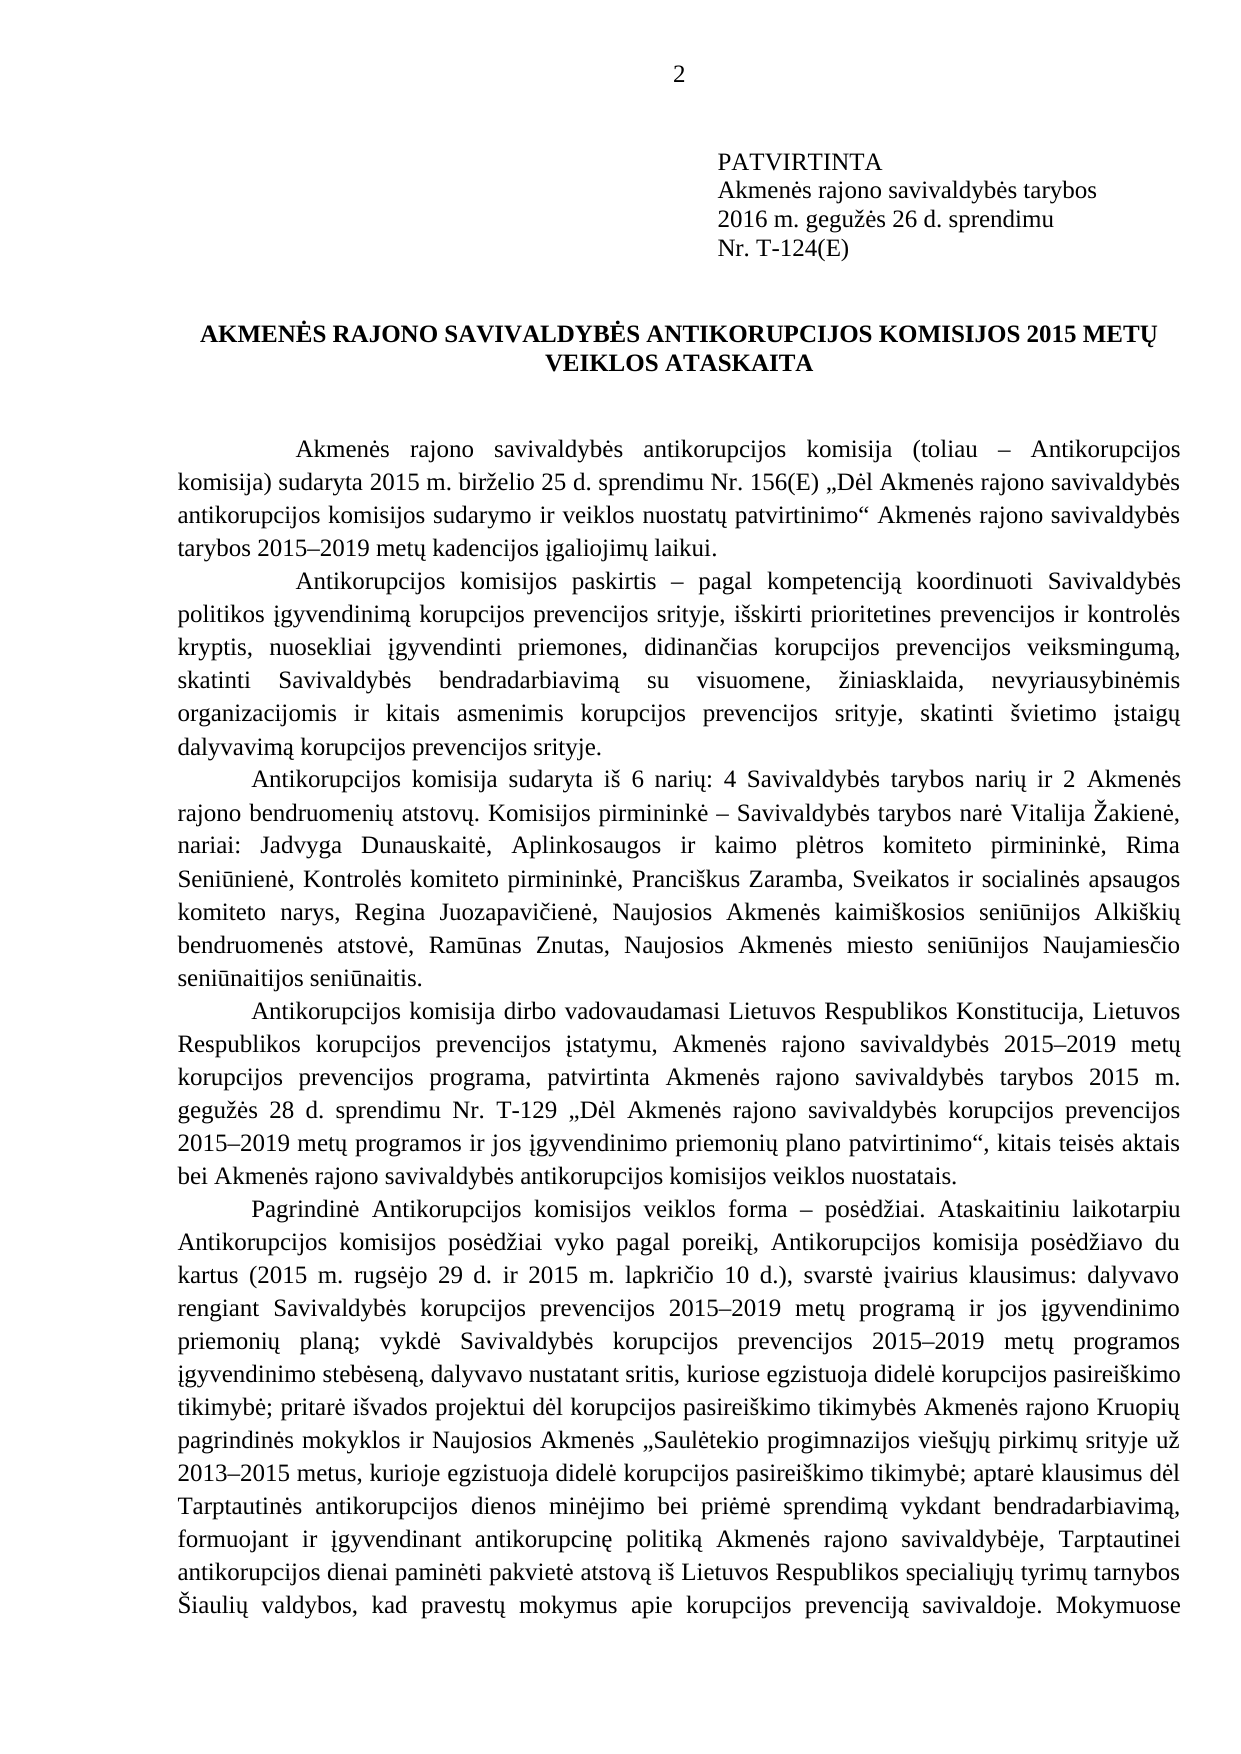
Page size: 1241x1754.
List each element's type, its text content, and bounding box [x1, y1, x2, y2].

text Pagrindinė Antikorupcijos komisijos veiklos forma – posėdžiai. Ataskaitiniu laikotarpiu Antikorupcijos komisijos posėdžiai vyko pagal poreikį, Antikorupcijos komisija posėdžiavo du kartus (2015 m. rugsėjo 29 d. ir 2015 m. lapkričio 10 d.), svarstė įvairius klausimus: dalyvavo rengiant Savivaldybės korupcijos prevencijos 2015–2019 metų programą ir jos įgyvendinimo priemonių planą; vykdė Savivaldybės korupcijos prevencijos 2015–2019 metų programos įgyvendinimo stebėseną, dalyvavo nustatant sritis, kuriose egzistuoja didelė korupcijos pasireiškimo tikimybė; pritarė išvados projektui dėl korupcijos pasireiškimo tikimybės Akmenės rajono Kruopių pagrindinės mokyklos ir Naujosios Akmenės „Saulėtekio progimnazijos viešųjų pirkimų srityje už 2013–2015 metus, kurioje egzistuoja didelė korupcijos pasireiškimo tikimybė; aptarė klausimus dėl Tarptautinės antikorupcijos dienos minėjimo bei priėmė sprendimą vykdant bendradarbiavimą, formuojant ir įgyvendinant antikorupcinę politiką Akmenės rajono savivaldybėje, Tarptautinei antikorupcijos dienai paminėti pakvietė atstovą iš Lietuvos Respublikos specialiųjų tyrimų tarnybos Šiaulių valdybos, kad pravestų mokymus apie korupcijos prevenciją savivaldoje. Mokymuose [177, 1194, 1181, 1619]
text Antikorupcijos komisija dirbo vadovaudamasi Lietuvos Respublikos Konstitucija, Lietuvos Respublikos korupcijos prevencijos įstatymu, Akmenės rajono savivaldybės 2015–2019 metų korupcijos prevencijos programa, patvirtinta Akmenės rajono savivaldybės tarybos 2015 m. gegužės 28 d. sprendimu Nr. T-129 „Dėl Akmenės rajono savivaldybės korupcijos prevencijos 2015–2019 metų programos ir jos įgyvendinimo priemonių plano patvirtinimo“, kitais teisės aktais bei Akmenės rajono savivaldybės antikorupcijos komisijos veiklos nuostatais. [177, 996, 1181, 1189]
text Akmenės rajono savivaldybės tarybos [582, 176, 1181, 204]
text PATVIRTINTA [582, 147, 1181, 176]
text Antikorupcijos komisijos paskirtis – pagal kompetenciją koordinuoti Savivaldybės politikos įgyvendinimą korupcijos prevencijos srityje, išskirti prioritetines prevencijos ir kontrolės kryptis, nuosekliai įgyvendinti priemones, didinančias korupcijos prevencijos veiksmingumą, skatinti Savivaldybės bendradarbiavimą su visuomene, žiniasklaida, nevyriausybinėmis organizacijomis ir kitais asmenimis korupcijos prevencijos srityje, skatinti švietimo įstaigų dalyvavimą korupcijos prevencijos srityje. [177, 566, 1181, 760]
text AKMENĖS RAJONO SAVIVALDYBĖS ANTIKORUPCIJOS KOMISIJOS 2015 METŲ VEIKLOS ATASKAITA [177, 319, 1181, 377]
text Antikorupcijos komisija sudaryta iš 6 narių: 4 Savivaldybės tarybos narių ir 2 Akmenės rajono bendruomenių atstovų. Komisijos pirmininkė – Savivaldybės tarybos narė Vitalija Žakienė, nariai: Jadvyga Dunauskaitė, Aplinkosaugos ir kaimo plėtros komiteto pirmininkė, Rima Seniūnienė, Kontrolės komiteto pirmininkė, Pranciškus Zaramba, Sveikatos ir socialinės apsaugos komiteto narys, Regina Juozapavičienė, Naujosios Akmenės kaimiškosios seniūnijos Alkiškių bendruomenės atstovė, Ramūnas Znutas, Naujosios Akmenės miesto seniūnijos Naujamiesčio seniūnaitijos seniūnaitis. [177, 764, 1181, 991]
text 2016 m. gegužės 26 d. sprendimu [582, 204, 1181, 233]
text Nr. T-124(E) [582, 233, 1181, 262]
text Akmenės rajono savivaldybės antikorupcijos komisija (toliau – Antikorupcijos komisija) sudaryta 2015 m. birželio 25 d. sprendimu Nr. 156(E) „Dėl Akmenės rajono savivaldybės antikorupcijos komisijos sudarymo ir veiklos nuostatų patvirtinimo“ Akmenės rajono savivaldybės tarybos 2015–2019 metų kadencijos įgaliojimų laikui. [177, 434, 1181, 562]
